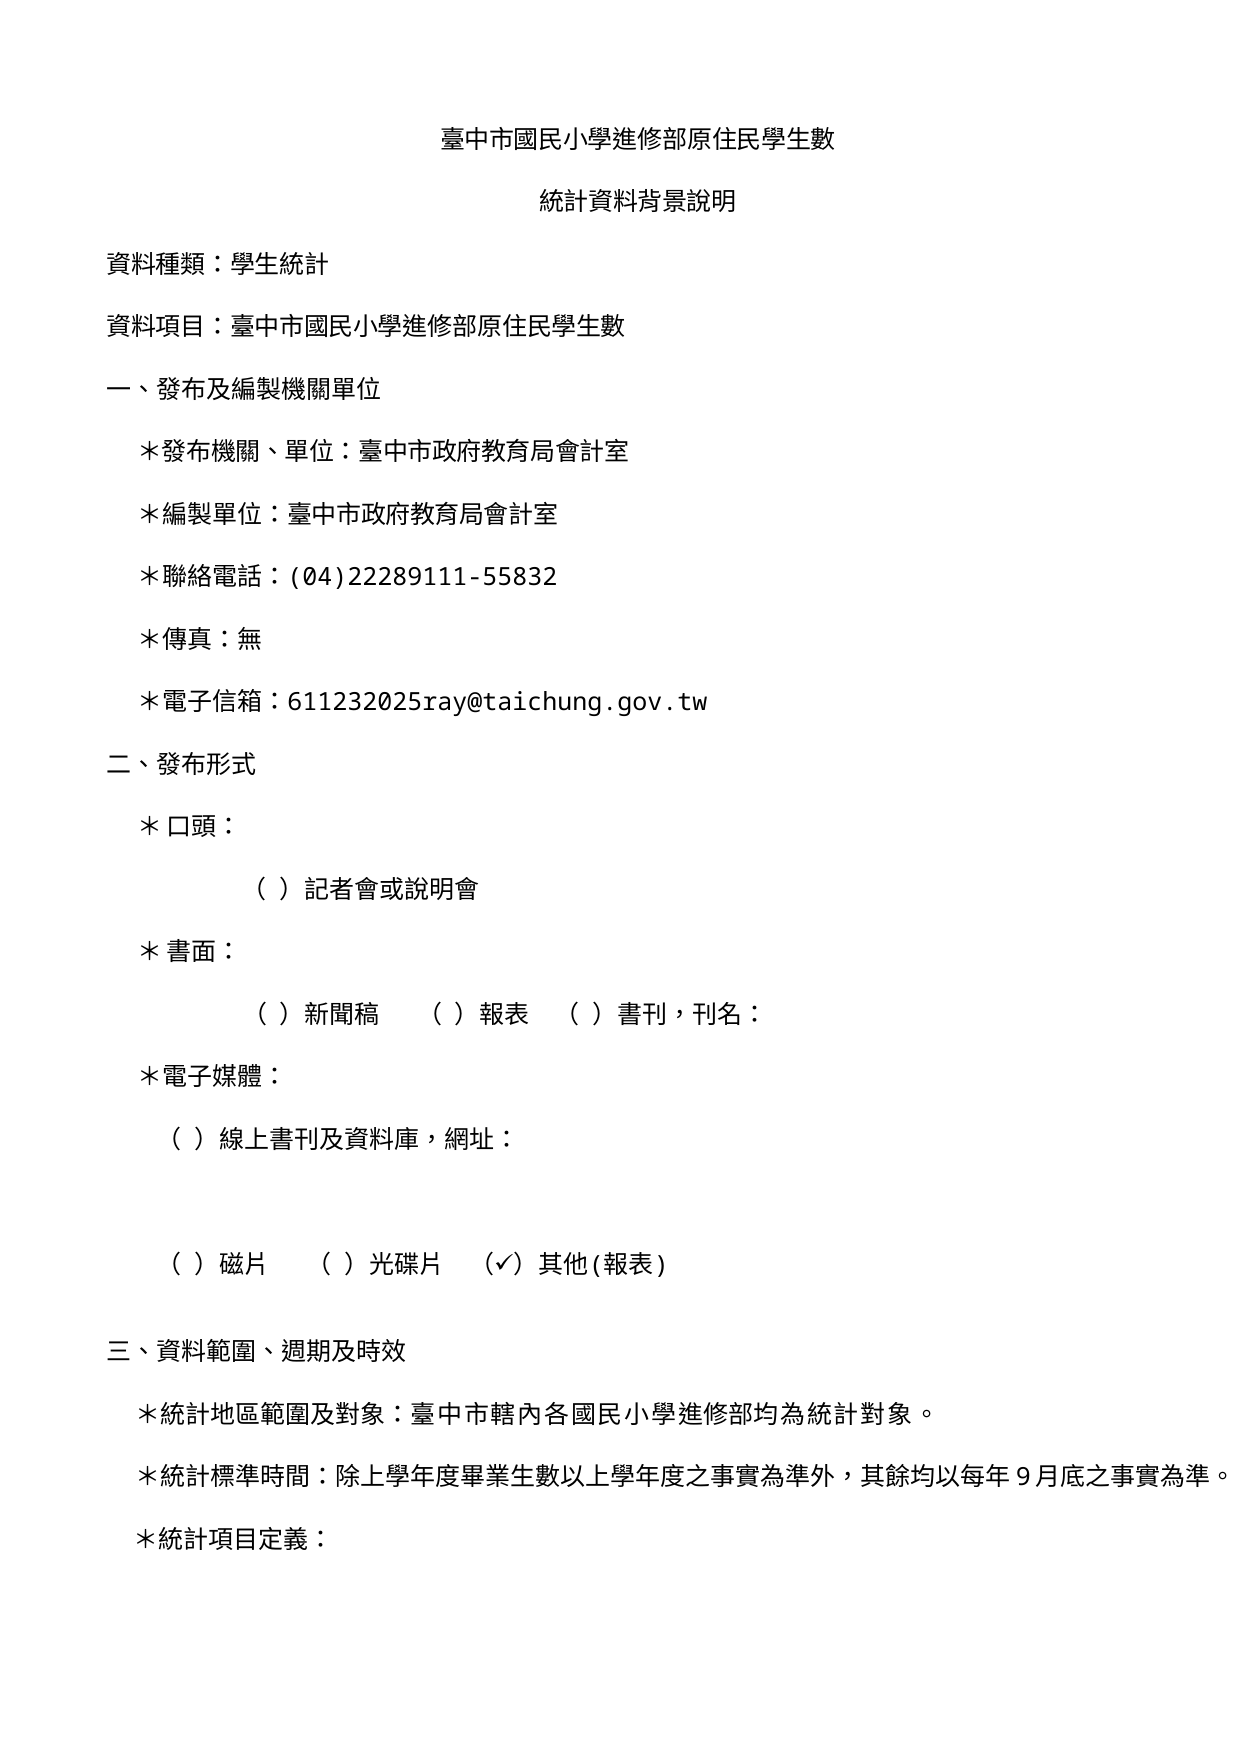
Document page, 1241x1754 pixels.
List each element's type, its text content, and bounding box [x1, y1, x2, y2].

text ＊電子媒體： [137, 1033, 1169, 1096]
text 資料項目：臺中市國民小學進修部原住民學生數 [106, 283, 1169, 346]
text ＊傳真：無 [137, 596, 1169, 658]
text 二、發布形式 [106, 721, 1169, 783]
text ＊電子信箱：611232025ray@taichung.gov.tw [137, 658, 1169, 721]
text ＊聯絡電話：(04)22289111-55832 [137, 533, 1169, 596]
text 一、發布及編製機關單位 [106, 346, 1169, 408]
text 三、資料範圍、週期及時效 [106, 1308, 1169, 1371]
text ＊統計項目定義： [133, 1496, 1169, 1558]
text ＊發布機關、單位：臺中市政府教育局會計室 [137, 408, 1169, 471]
text （ ）線上書刊及資料庫，網址： [106, 1096, 1203, 1158]
text （ ）記者會或說明會 [106, 846, 1169, 908]
text 資料種類：學生統計 [106, 221, 1169, 283]
text 統計資料背景說明 [106, 158, 1169, 221]
text ＊編製單位：臺中市政府教育局會計室 [137, 471, 1169, 533]
text 臺中市國民小學進修部原住民學生數 [106, 96, 1169, 158]
list 口頭： [137, 783, 1169, 846]
text （ ）新聞稿 （ ）報表 （ ）書刊，刊名： [137, 971, 1169, 1033]
text ＊統計地區範圍及對象：臺中市轄內各國民小學進修部均為統計對象。 [136, 1371, 1169, 1433]
list 書面： [137, 908, 1169, 971]
text （ ）磁片 （ ）光碟片 （）其他(報表) [106, 1221, 1203, 1283]
text ＊統計標準時間：除上學年度畢業生數以上學年度之事實為準外，其餘均以每年9月底之事實為準。 [136, 1433, 1214, 1496]
